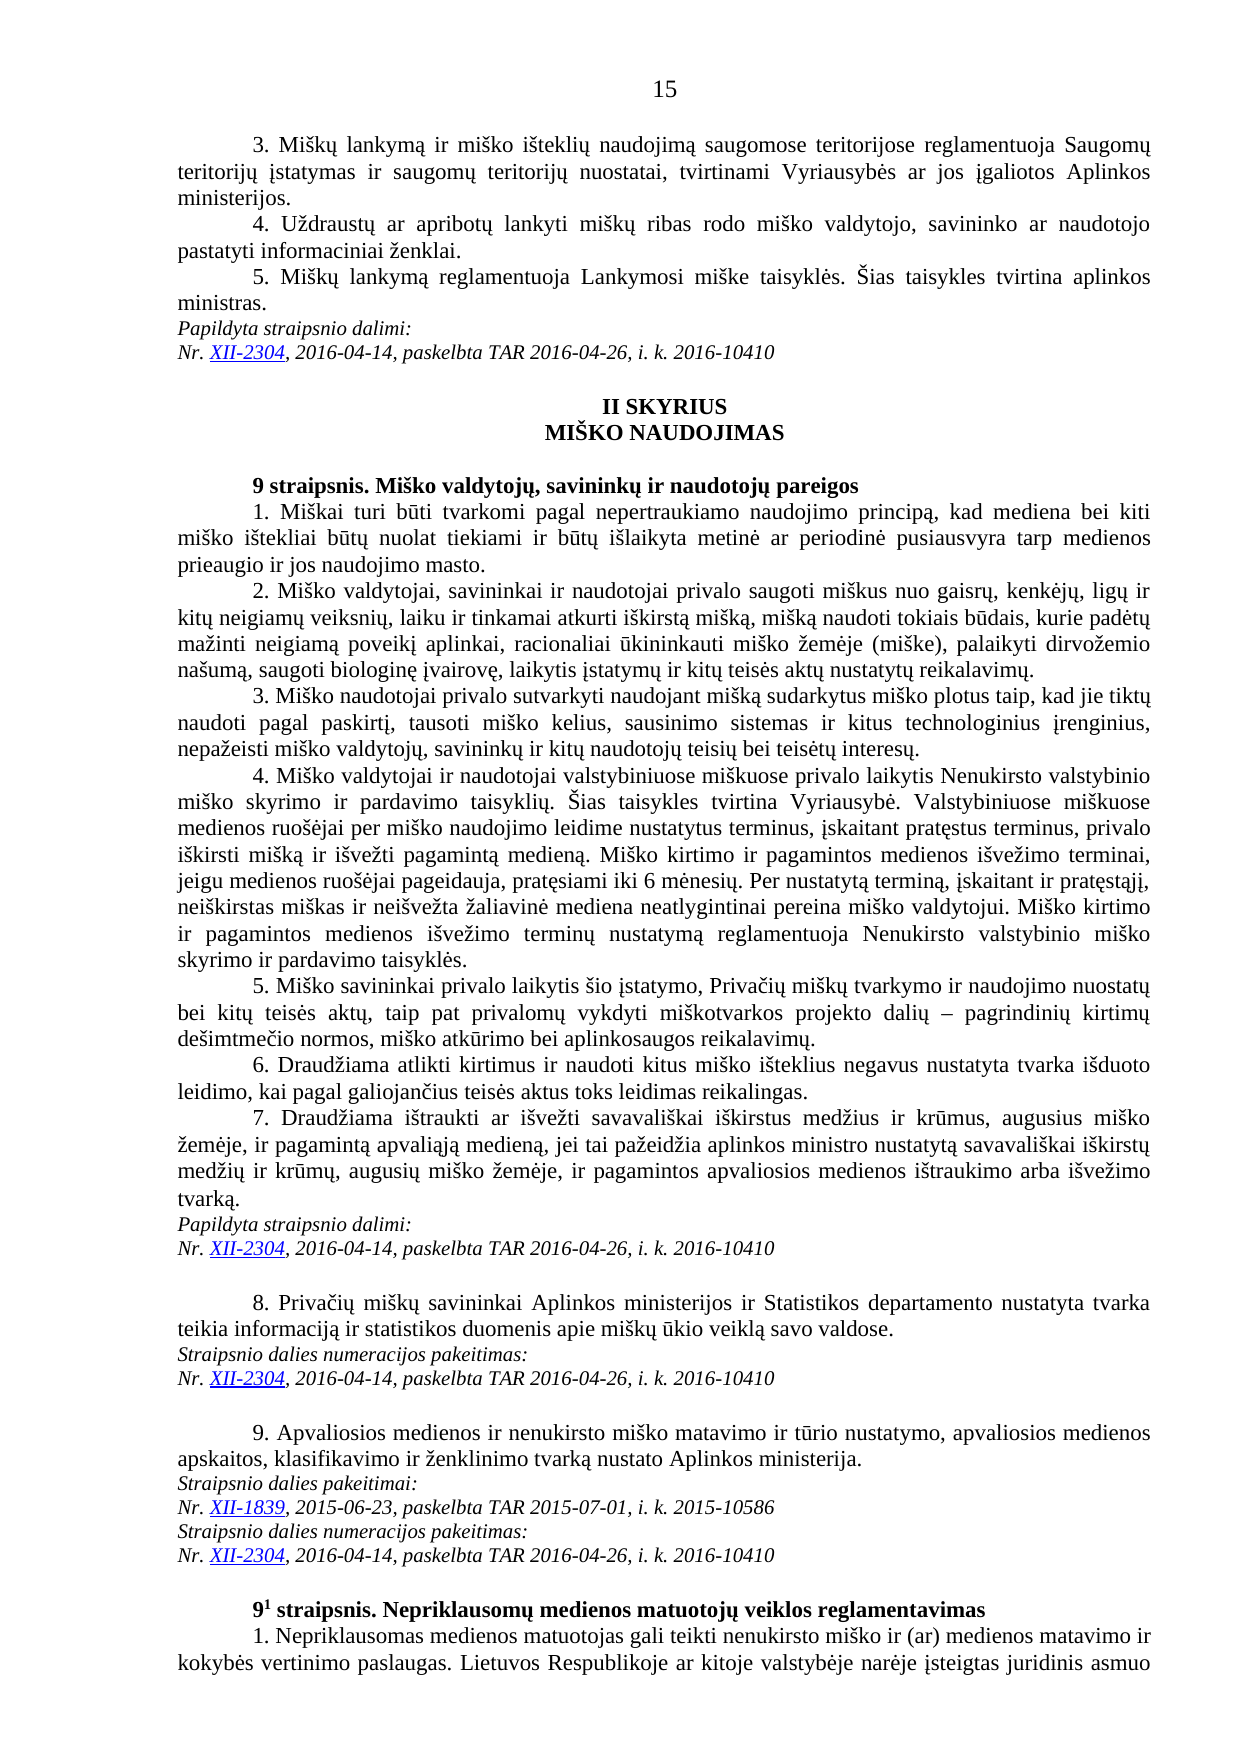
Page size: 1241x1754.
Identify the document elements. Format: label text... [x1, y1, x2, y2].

text Straipsnio dalies numeracijos pakeitimas: [177, 1519, 1152, 1543]
text 1. Nepriklausomas medienos matuotojas gali teikti nenukirsto miško ir (ar) medienos matavimo ir kokybės vertinimo paslaugas. Lietuvos Respublikoje ar kitoje valstybėje narėje įsteigtas juridinis asmuo [177, 1623, 1152, 1675]
text Nr. XII-2304, 2016-04-14, paskelbta TAR 2016-04-26, i. k. 2016-10410 [177, 340, 1152, 364]
text 2. Miško valdytojai, savininkai ir naudotojai privalo saugoti miškus nuo gaisrų, kenkėjų, ligų ir kitų neigiamų veiksnių, laiku ir tinkamai atkurti iškirstą mišką, mišką naudoti tokiais būdais, kurie padėtų mažinti neigiamą poveikį aplinkai, racionaliai ūkininkauti miško žemėje (miške), palaikyti dirvožemio našumą, saugoti biologinę įvairovę, laikytis įstatymų ir kitų teisės aktų nustatytų reikalavimų. [177, 577, 1152, 683]
text 4. Uždraustų ar apribotų lankyti miškų ribas rodo miško valdytojo, savininko ar naudotojo pastatyti informaciniai ženklai. [177, 210, 1152, 263]
text Straipsnio dalies numeracijos pakeitimas: [177, 1342, 1152, 1366]
text 3. Miškų lankymą ir miško išteklių naudojimą saugomose teritorijose reglamentuoja Saugomų teritorijų įstatymas ir saugomų teritorijų nuostatai, tvirtinami Vyriausybės ar jos įgaliotos Aplinkos ministerijos. [177, 131, 1152, 210]
text Papildyta straipsnio dalimi: [177, 1212, 1152, 1236]
text MIŠKO NAUDOJIMAS [177, 419, 1152, 445]
text Papildyta straipsnio dalimi: [177, 316, 1152, 340]
text 5. Miško savininkai privalo laikytis šio įstatymo, Privačių miškų tvarkymo ir naudojimo nuostatų bei kitų teisės aktų, taip pat privalomų vykdyti miškotvarkos projekto dalių – pagrindinių kirtimų dešimtmečio normos, miško atkūrimo bei aplinkosaugos reikalavimų. [177, 972, 1152, 1052]
text Straipsnio dalies pakeitimai: [177, 1471, 1152, 1495]
text II SKYRIUS [177, 393, 1152, 419]
text Nr. XII-2304, 2016-04-14, paskelbta TAR 2016-04-26, i. k. 2016-10410 [177, 1236, 1152, 1260]
text Nr. XII-2304, 2016-04-14, paskelbta TAR 2016-04-26, i. k. 2016-10410 [177, 1366, 1152, 1390]
text 9 straipsnis. Miško valdytojų, savininkų ir naudotojų pareigos [177, 472, 1152, 498]
text 5. Miškų lankymą reglamentuoja Lankymosi miške taisyklės. Šias taisykles tvirtina aplinkos ministras. [177, 263, 1152, 316]
text 1. Miškai turi būti tvarkomi pagal nepertraukiamo naudojimo principą, kad mediena bei kiti miško ištekliai būtų nuolat tiekiami ir būtų išlaikyta metinė ar periodinė pusiausvyra tarp medienos prieaugio ir jos naudojimo masto. [177, 498, 1152, 577]
text Nr. XII-1839, 2015-06-23, paskelbta TAR 2015-07-01, i. k. 2015-10586 [177, 1495, 1152, 1519]
text Nr. XII-2304, 2016-04-14, paskelbta TAR 2016-04-26, i. k. 2016-10410 [177, 1543, 1152, 1567]
text 8. Privačių miškų savininkai Aplinkos ministerijos ir Statistikos departamento nustatyta tvarka teikia informaciją ir statistikos duomenis apie miškų ūkio veiklą savo valdose. [177, 1289, 1152, 1342]
text 4. Miško valdytojai ir naudotojai valstybiniuose miškuose privalo laikytis Nenukirsto valstybinio miško skyrimo ir pardavimo taisyklių. Šias taisykles tvirtina Vyriausybė. Valstybiniuose miškuose medienos ruošėjai per miško naudojimo leidime nustatytus terminus, įskaitant pratęstus terminus, privalo iškirsti mišką ir išvežti pagamintą medieną. Miško kirtimo ir pagamintos medienos išvežimo terminai, jeigu medienos ruošėjai pageidauja, pratęsiami iki 6 mėnesių. Per nustatytą terminą, įskaitant ir pratęstąjį, neiškirstas miškas ir neišvežta žaliavinė mediena neatlygintinai pereina miško valdytojui. Miško kirtimo ir pagamintos medienos išvežimo terminų nustatymą reglamentuoja Nenukirsto valstybinio miško skyrimo ir pardavimo taisyklės. [177, 762, 1152, 972]
text 6. Draudžiama atlikti kirtimus ir naudoti kitus miško išteklius negavus nustatyta tvarka išduoto leidimo, kai pagal galiojančius teisės aktus toks leidimas reikalingas. [177, 1052, 1152, 1104]
text 9. Apvaliosios medienos ir nenukirsto miško matavimo ir tūrio nustatymo, apvaliosios medienos apskaitos, klasifikavimo ir ženklinimo tvarką nustato Aplinkos ministerija. [177, 1418, 1152, 1471]
text 7. Draudžiama ištraukti ar išvežti savavališkai iškirstus medžius ir krūmus, augusius miško žemėje, ir pagamintą apvaliąją medieną, jei tai pažeidžia aplinkos ministro nustatytą savavališkai iškirstų medžių ir krūmų, augusių miško žemėje, ir pagamintos apvaliosios medienos ištraukimo arba išvežimo tvarką. [177, 1104, 1152, 1212]
text 91 straipsnis. Nepriklausomų medienos matuotojų veiklos reglamentavimas [177, 1596, 1152, 1623]
text 3. Miško naudotojai privalo sutvarkyti naudojant mišką sudarkytus miško plotus taip, kad jie tiktų naudoti pagal paskirtį, tausoti miško kelius, sausinimo sistemas ir kitus technologinius įrenginius, nepažeisti miško valdytojų, savininkų ir kitų naudotojų teisių bei teisėtų interesų. [177, 683, 1152, 762]
